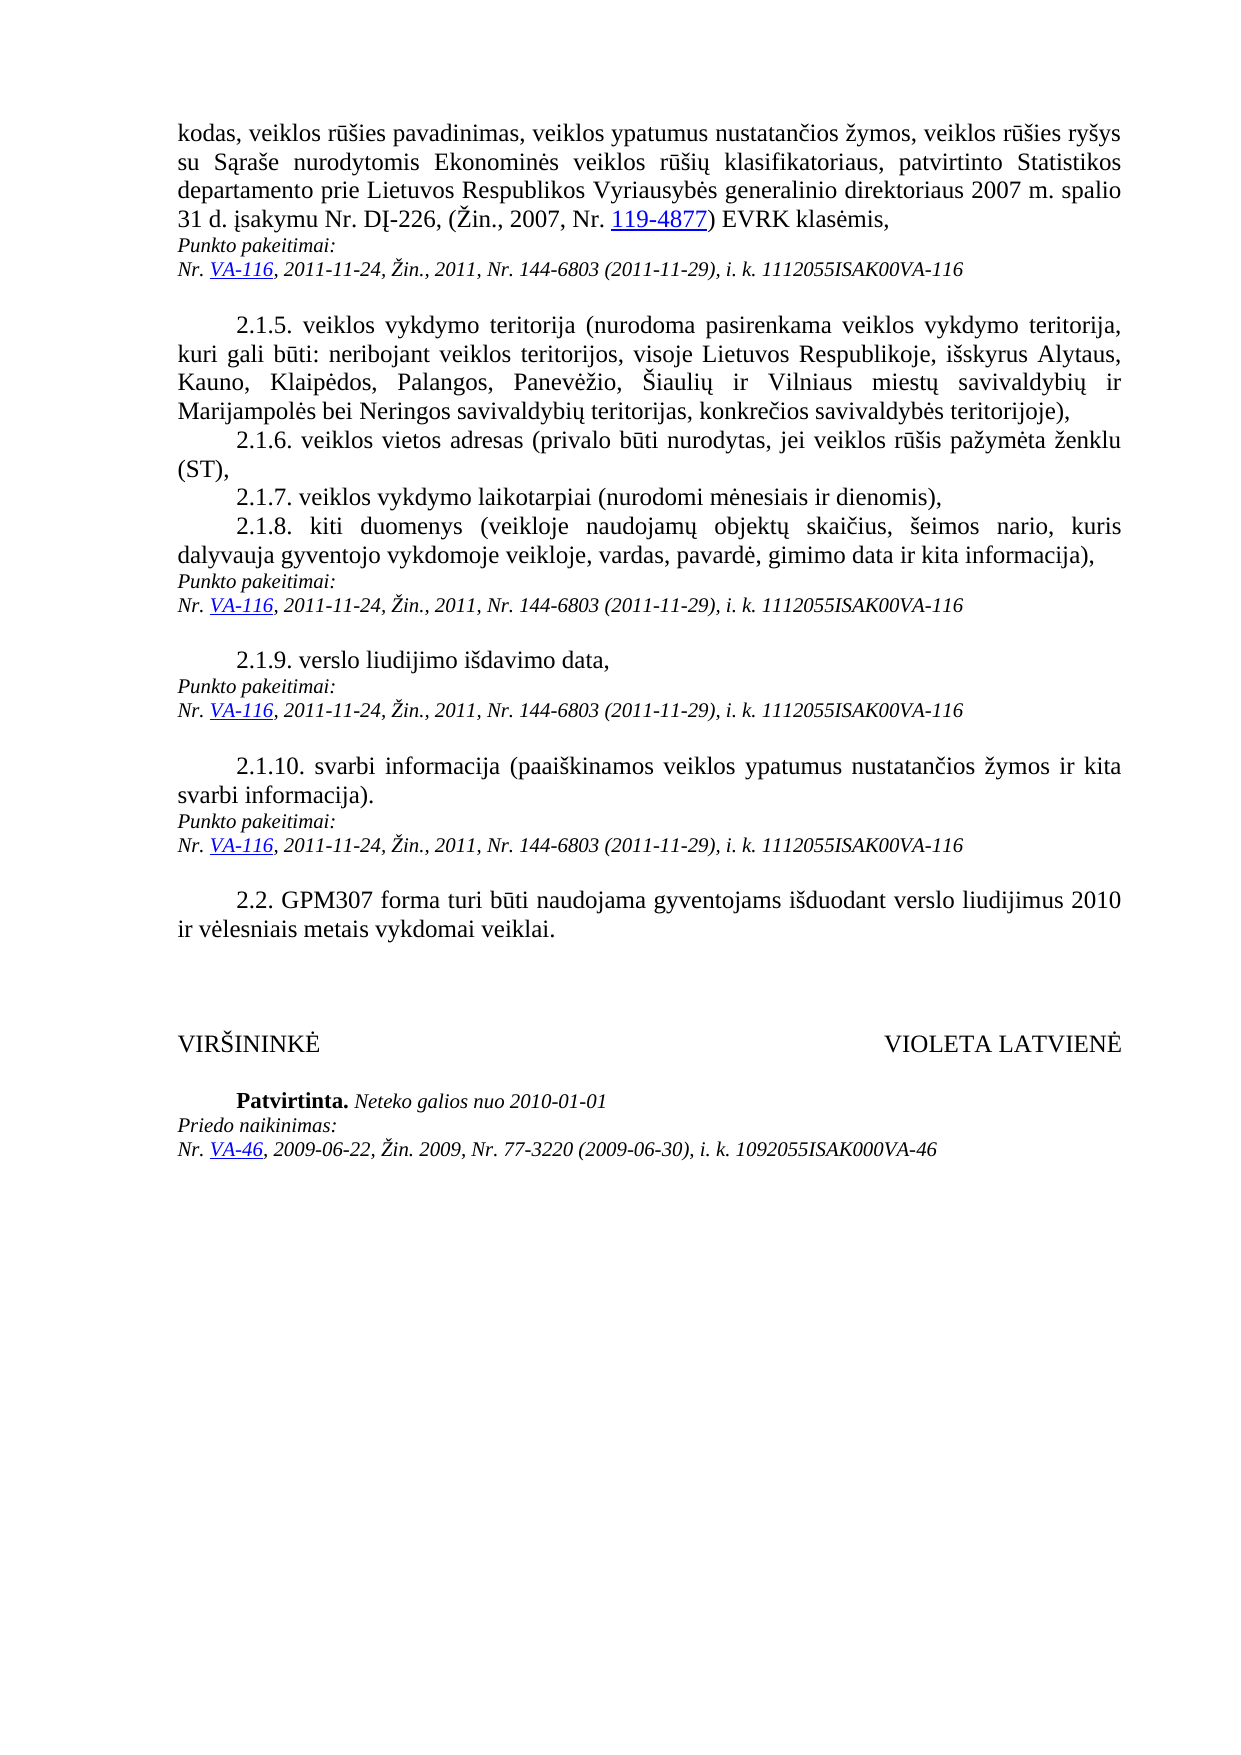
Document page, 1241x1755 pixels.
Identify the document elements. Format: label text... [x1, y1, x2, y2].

text Punkto pakeitimai: [177, 233, 1122, 257]
text 2.1.7. veiklos vykdymo laikotarpiai (nurodomi mėnesiais ir dienomis), [177, 482, 1122, 511]
text kodas, veiklos rūšies pavadinimas, veiklos ypatumus nustatančios žymos, veiklos rūšies ryšys su Sąraše nurodytomis Ekonominės veiklos rūšių klasifikatoriaus, patvirtinto Statistikos departamento prie Lietuvos Respublikos Vyriausybės generalinio direktoriaus 2007 m. spalio 31 d. įsakymu Nr. DĮ-226, (Žin., 2007, Nr. 119-4877) EVRK klasėmis, [177, 118, 1122, 233]
text Punkto pakeitimai: [177, 674, 1122, 698]
text Nr. VA-116, 2011-11-24, Žin., 2011, Nr. 144-6803 (2011-11-29), i. k. 1112055ISAK00VA-116 [177, 833, 1122, 857]
text Patvirtinta. Neteko galios nuo 2010-01-01 [177, 1087, 1122, 1113]
text VIRŠININKĖ VIOLETA LATVIENĖ [177, 1029, 1122, 1058]
text 2.1.9. verslo liudijimo išdavimo data, [177, 646, 1122, 674]
text 2.1.6. veiklos vietos adresas (privalo būti nurodytas, jei veiklos rūšis pažymėta ženklu (ST), [177, 425, 1122, 482]
text Priedo naikinimas: [177, 1113, 1122, 1137]
text 2.2. GPM307 forma turi būti naudojama gyventojams išduodant verslo liudijimus 2010 ir vėlesniais metais vykdomai veiklai. [177, 886, 1122, 943]
text Punkto pakeitimai: [177, 569, 1122, 593]
text 2.1.8. kiti duomenys (veikloje naudojamų objektų skaičius, šeimos nario, kuris dalyvauja gyventojo vykdomoje veikloje, vardas, pavardė, gimimo data ir kita informacija), [177, 511, 1122, 569]
text Nr. VA-116, 2011-11-24, Žin., 2011, Nr. 144-6803 (2011-11-29), i. k. 1112055ISAK00VA-116 [177, 698, 1122, 722]
text 2.1.10. svarbi informacija (paaiškinamos veiklos ypatumus nustatančios žymos ir kita svarbi informacija). [177, 751, 1122, 809]
text Nr. VA-116, 2011-11-24, Žin., 2011, Nr. 144-6803 (2011-11-29), i. k. 1112055ISAK00VA-116 [177, 593, 1122, 617]
text Punkto pakeitimai: [177, 809, 1122, 833]
text Nr. VA-46, 2009-06-22, Žin. 2009, Nr. 77-3220 (2009-06-30), i. k. 1092055ISAK000VA-46 [177, 1137, 1122, 1161]
text Nr. VA-116, 2011-11-24, Žin., 2011, Nr. 144-6803 (2011-11-29), i. k. 1112055ISAK00VA-116 [177, 257, 1122, 281]
text 2.1.5. veiklos vykdymo teritorija (nurodoma pasirenkama veiklos vykdymo teritorija, kuri gali būti: neribojant veiklos teritorijos, visoje Lietuvos Respublikoje, išskyrus Alytaus, Kauno, Klaipėdos, Palangos, Panevėžio, Šiaulių ir Vilniaus miestų savivaldybių ir Marijampolės bei Neringos savivaldybių teritorijas, konkrečios savivaldybės teritorijoje), [177, 310, 1122, 425]
